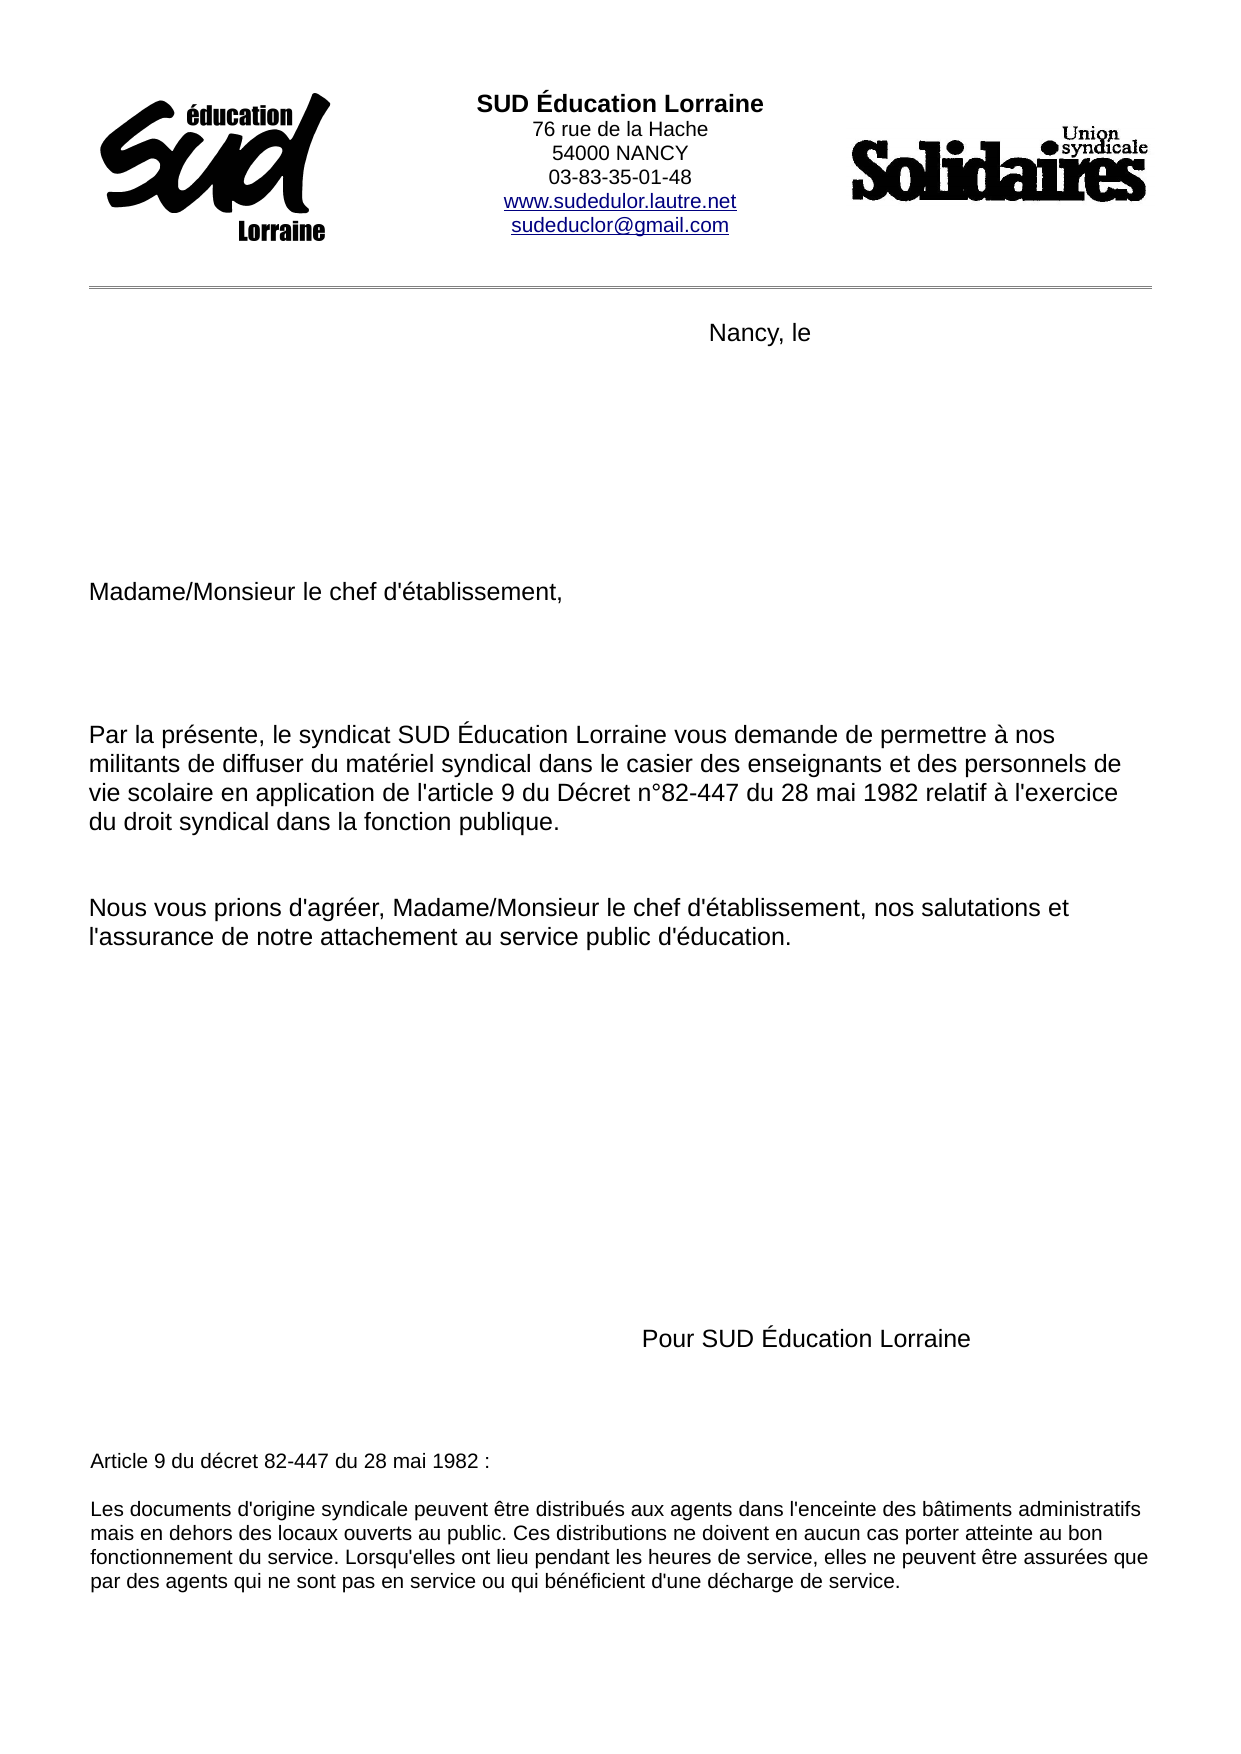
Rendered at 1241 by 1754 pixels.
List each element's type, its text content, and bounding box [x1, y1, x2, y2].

text Nancy, le [88, 318, 1152, 347]
text SUD Éducation Lorraine [88, 88, 1152, 117]
text sudeduclor@gmail.com [333, 213, 1152, 237]
text Les documents d'origine syndicale peuvent être distribués aux agents dans l'enceinte des bâtiments administratifs mais en dehors des locaux ouverts au public. Ces distributions ne doivent en aucun cas porter atteinte au bon fonctionnement du service. Lorsqu'elles ont lieu pendant les heures de service, elles ne peuvent être assurées que par des agents qui ne sont pas en service ou qui bénéficient d'une décharge de service. [90, 1497, 1152, 1592]
text Madame/Monsieur le chef d'établissement, [88, 577, 1152, 605]
text 54000 NANCY [333, 141, 844, 165]
text Pour SUD Éducation Lorraine [642, 1324, 1152, 1353]
text Par la présente, le syndicat SUD Éducation Lorraine vous demande de permettre à nos militants de diffuser du matériel syndical dans le casier des enseignants et des personnels de vie scolaire en application de l'article 9 du Décret n°82-447 du 28 mai 1982 relatif à l'exercice du droit syndical dans la fonction publique. [88, 720, 1152, 835]
text 76 rue de la Hache [333, 117, 1152, 141]
text Article 9 du décret 82-447 du 28 mai 1982 : [90, 1449, 1152, 1473]
text 03-83-35-01-48 [333, 165, 844, 189]
text Nous vous prions d'agréer, Madame/Monsieur le chef d'établissement, nos salutations et l'assurance de notre attachement au service public d'éducation. [88, 893, 1152, 950]
text www.sudedulor.lautre.net [333, 189, 1152, 213]
picture [846, 120, 1155, 206]
picture [98, 91, 332, 242]
